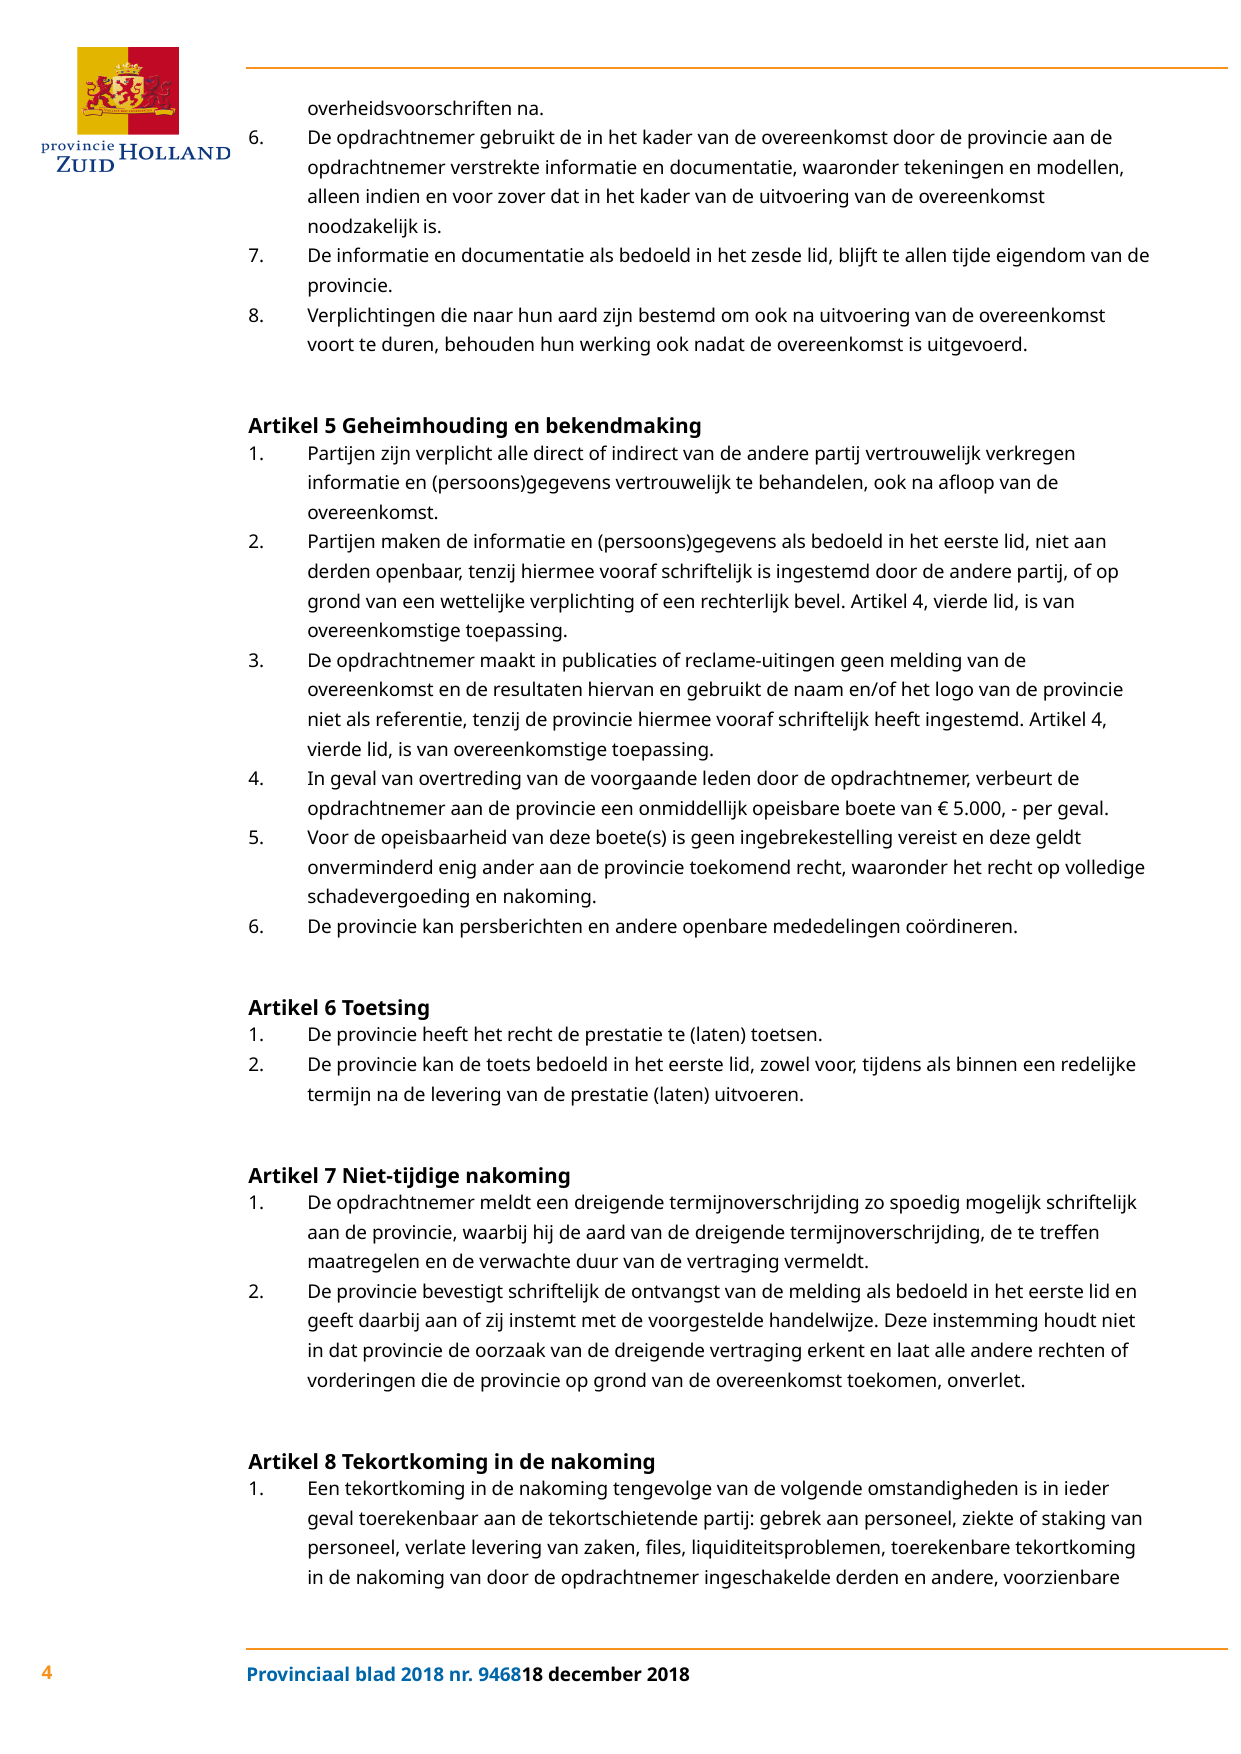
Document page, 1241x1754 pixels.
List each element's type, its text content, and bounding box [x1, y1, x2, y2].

list Verplichtingen die naar hun aard zijn bestemd om ook na uitvoering van de overeenkomst voort te duren, behouden hun werking ook nadat de overeenkomst is uitgevoerd. [248, 302, 1152, 357]
list De provincie bevestigt schriftelijk de ontvangst van de melding als bedoeld in het eerste lid en geeft daarbij aan of zij instemt met de voorgestelde handelwijze. Deze instemming houdt niet in dat provincie de oorzaak van de dreigende vertraging erkent en laat alle andere rechten of vorderingen die de provincie op grond van de overeenkomst toekomen, onverlet. [248, 1278, 1152, 1392]
text Artikel 5 Geheimhouding en bekendmaking [248, 411, 1152, 440]
list Partijen zijn verplicht alle direct of indirect van de andere partij vertrouwelijk verkregen informatie en (persoons)gegevens vertrouwelijk te behandelen, ook na afloop van de overeenkomst. [248, 440, 1152, 525]
list De opdrachtnemer meldt een dreigende termijnoverschrijding zo spoedig mogelijk schriftelijk aan de provincie, waarbij hij de aard van de dreigende termijnoverschrijding, de te treffen maatregelen en de verwachte duur van de vertraging vermeldt. [248, 1189, 1152, 1274]
list Een tekortkoming in de nakoming tengevolge van de volgende omstandigheden is in ieder geval toerekenbaar aan de tekortschietende partij: gebrek aan personeel, ziekte of staking van personeel, verlate levering van zaken, files, liquiditeitsproblemen, toerekenbare tekortkoming in de nakoming van door de opdrachtnemer ingeschakelde derden en andere, voorzienbare [248, 1475, 1152, 1590]
list De informatie en documentatie als bedoeld in het zesde lid, blijft te allen tijde eigendom van de provincie. [248, 243, 1152, 298]
list De provincie kan de toets bedoeld in het eerste lid, zowel voor, tijdens als binnen een redelijke termijn na de levering van de prestatie (laten) uitvoeren. [248, 1051, 1152, 1107]
list overheidsvoorschriften na. [248, 95, 1152, 121]
list De opdrachtnemer gebruikt de in het kader van de overeenkomst door de provincie aan de opdrachtnemer verstrekte informatie en documentatie, waaronder tekeningen en modellen, alleen indien en voor zover dat in het kader van de uitvoering van de overeenkomst noodzakelijk is. [248, 124, 1152, 239]
list De provincie heeft het recht de prestatie te (laten) toetsen. [248, 1022, 1152, 1047]
list De opdrachtnemer maakt in publicaties of reclame-uitingen geen melding van de overeenkomst en de resultaten hiervan en gebruikt de naam en/of het logo van de provincie niet als referentie, tenzij de provincie hiermee vooraf schriftelijk heeft ingestemd. Artikel 4, vierde lid, is van overeenkomstige toepassing. [248, 647, 1152, 761]
list De provincie kan persberichten en andere openbare mededelingen coördineren. [248, 913, 1152, 939]
list Partijen maken de informatie en (persoons)gegevens als bedoeld in het eerste lid, niet aan derden openbaar, tenzij hiermee vooraf schriftelijk is ingestemd door de andere partij, of op grond van een wettelijke verplichting of een rechterlijk bevel. Artikel 4, vierde lid, is van overeenkomstige toepassing. [248, 529, 1152, 643]
list Voor de opeisbaarheid van deze boete(s) is geen ingebrekestelling vereist en deze geldt onverminderd enig ander aan de provincie toekomend recht, waaronder het recht op volledige schadevergoeding en nakoming. [248, 824, 1152, 909]
picture [41, 47, 231, 172]
list In geval van overtreding van de voorgaande leden door de opdrachtnemer, verbeurt de opdrachtnemer aan de provincie een onmiddellijk opeisbare boete van € 5.000, - per geval. [248, 765, 1152, 821]
text Artikel 8 Tekortkoming in de nakoming [248, 1447, 1152, 1475]
text Artikel 7 Niet-tijdige nakoming [248, 1161, 1152, 1189]
text Artikel 6 Toetsing [248, 993, 1152, 1022]
